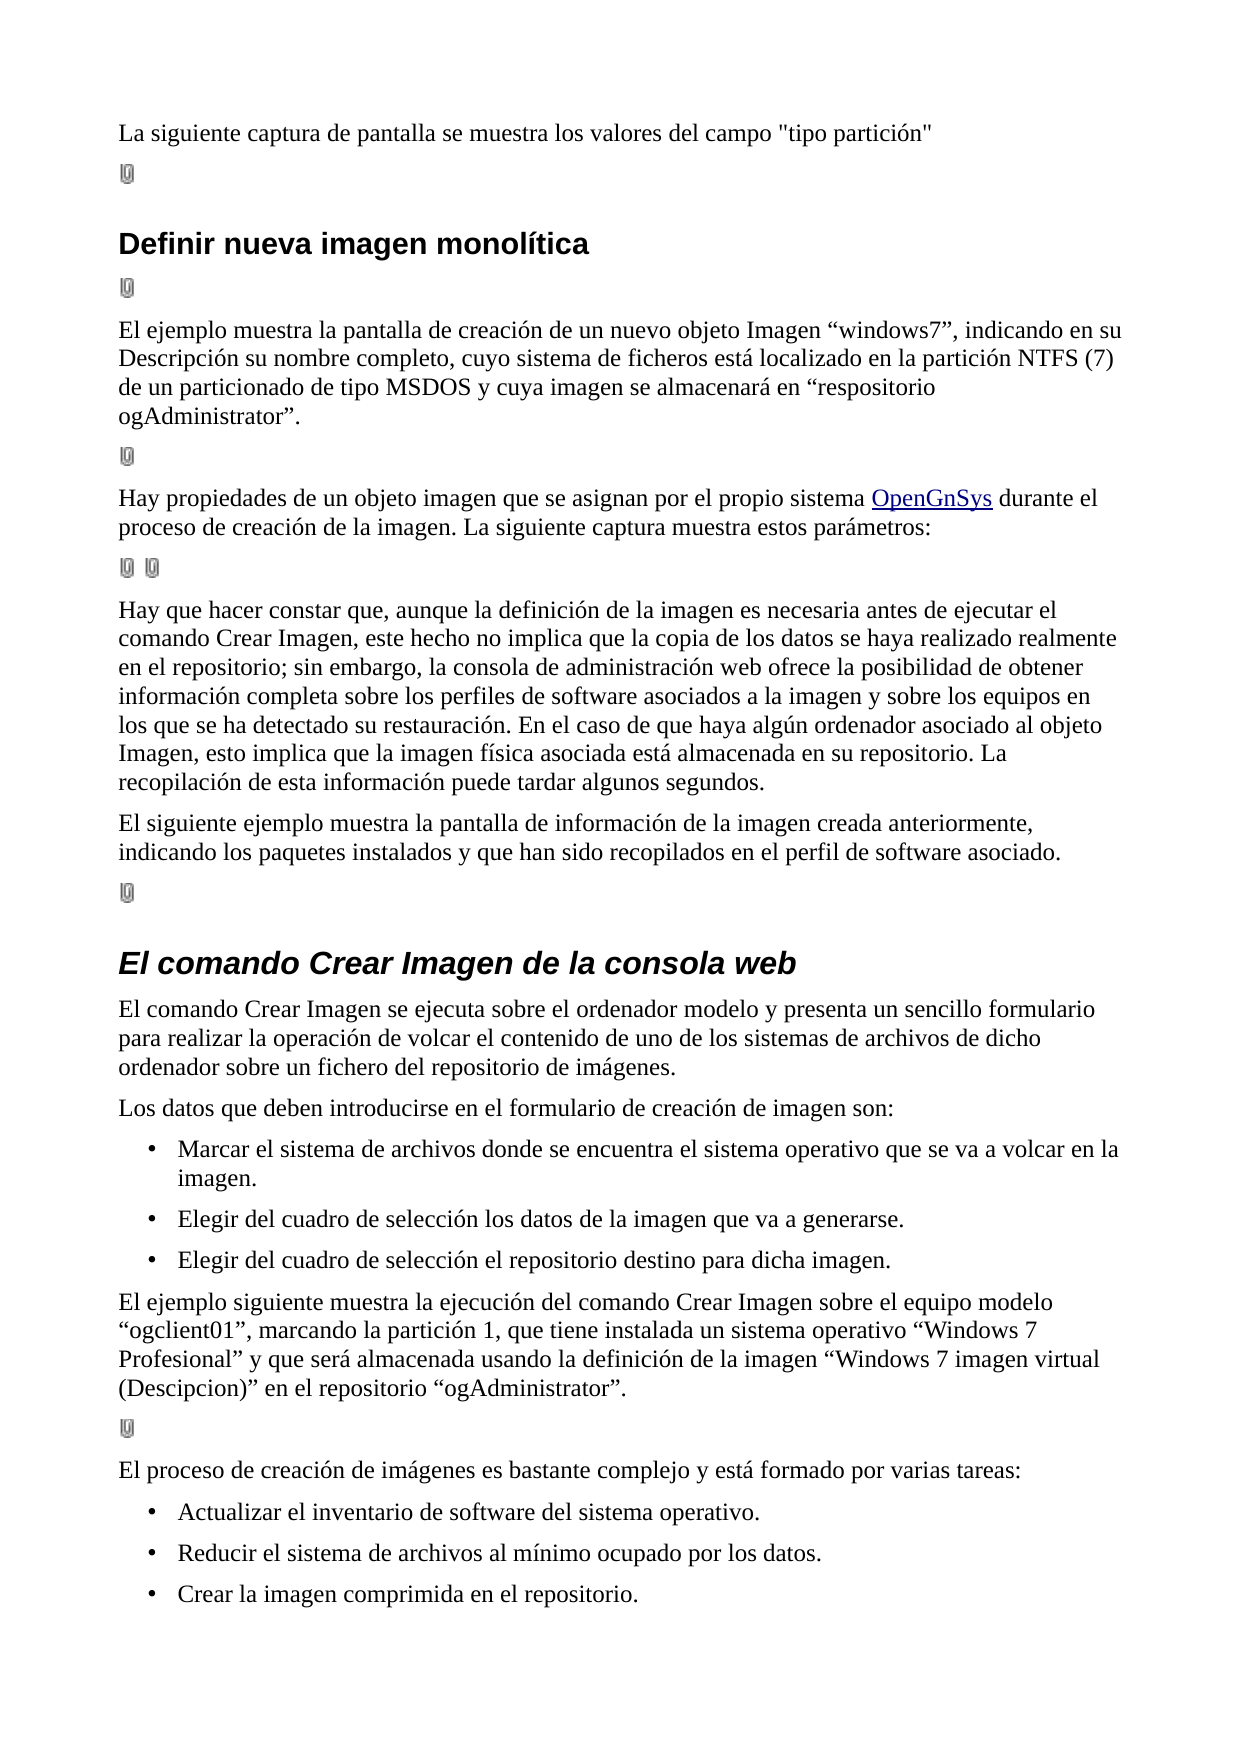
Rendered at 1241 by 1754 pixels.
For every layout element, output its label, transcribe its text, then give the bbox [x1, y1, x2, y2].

text El ejemplo muestra la pantalla de creación de un nuevo objeto Imagen “windows7”, indicando en su Descripción su nombre completo, cuyo sistema de ficheros está localizado en la partición NTFS (7) de un particionado de tipo MSDOS y cuya imagen se almacenará en “respositorio ogAdministrator”. [118, 315, 1122, 430]
subtitle El comando Crear Imagen de la consola web [118, 945, 1122, 982]
text El siguiente ejemplo muestra la pantalla de información de la imagen creada anteriormente, indicando los paquetes instalados y que han sido recopilados en el perfil de software asociado. [118, 808, 1122, 866]
list Marcar el sistema de archivos donde se encuentra el sistema operativo que se va a volcar en la imagen. [148, 1134, 1122, 1192]
list Actualizar el inventario de software del sistema operativo. [148, 1497, 1122, 1525]
picture [118, 278, 137, 298]
list Crear la imagen comprimida en el repositorio. [148, 1579, 1122, 1608]
picture [118, 558, 137, 578]
text Hay propiedades de un objeto imagen que se asignan por el propio sistema OpenGnSys durante el proceso de creación de la imagen. La siguiente captura muestra estos parámetros: [118, 483, 1122, 541]
text Hay que hacer constar que, aunque la definición de la imagen es necesaria antes de ejecutar el comando Crear Imagen, este hecho no implica que la copia de los datos se haya realizado realmente en el repositorio; sin embargo, la consola de administración web ofrece la posibilidad de obtener información completa sobre los perfiles de software asociados a la imagen y sobre los equipos en los que se ha detectado su restauración. En el caso de que haya algún ordenador asociado al objeto Imagen, esto implica que la imagen física asociada está almacenada en su repositorio. La recopilación de esta información puede tardar algunos segundos. [118, 595, 1122, 796]
text El ejemplo siguiente muestra la ejecución del comando Crear Imagen sobre el equipo modelo “ogclient01”, marcando la partición 1, que tiene instalada un sistema operativo “Windows 7 Profesional” y que será almacenada usando la definición de la imagen “Windows 7 imagen virtual (Descipcion)” en el repositorio “ogAdministrator”. [118, 1287, 1122, 1402]
picture [143, 558, 162, 578]
picture [118, 1419, 137, 1438]
text El comando Crear Imagen se ejecuta sobre el ordenador modelo y presenta un sencillo formulario para realizar la operación de volcar el contenido de uno de los sistemas de archivos de dicho ordenador sobre un fichero del repositorio de imágenes. [118, 994, 1122, 1080]
list Reducir el sistema de archivos al mínimo ocupado por los datos. [148, 1538, 1122, 1567]
picture [118, 164, 137, 184]
picture [118, 447, 137, 466]
subtitle Definir nueva imagen monolítica [118, 226, 1122, 261]
text El proceso de creación de imágenes es bastante complejo y está formado por varias tareas: [118, 1455, 1122, 1484]
text Los datos que deben introducirse en el formulario de creación de imagen son: [118, 1093, 1122, 1122]
list Elegir del cuadro de selección los datos de la imagen que va a generarse. [148, 1204, 1122, 1233]
text La siguiente captura de pantalla se muestra los valores del campo "tipo partición" [118, 118, 1122, 147]
list Elegir del cuadro de selección el repositorio destino para dicha imagen. [148, 1245, 1122, 1274]
picture [118, 883, 137, 903]
